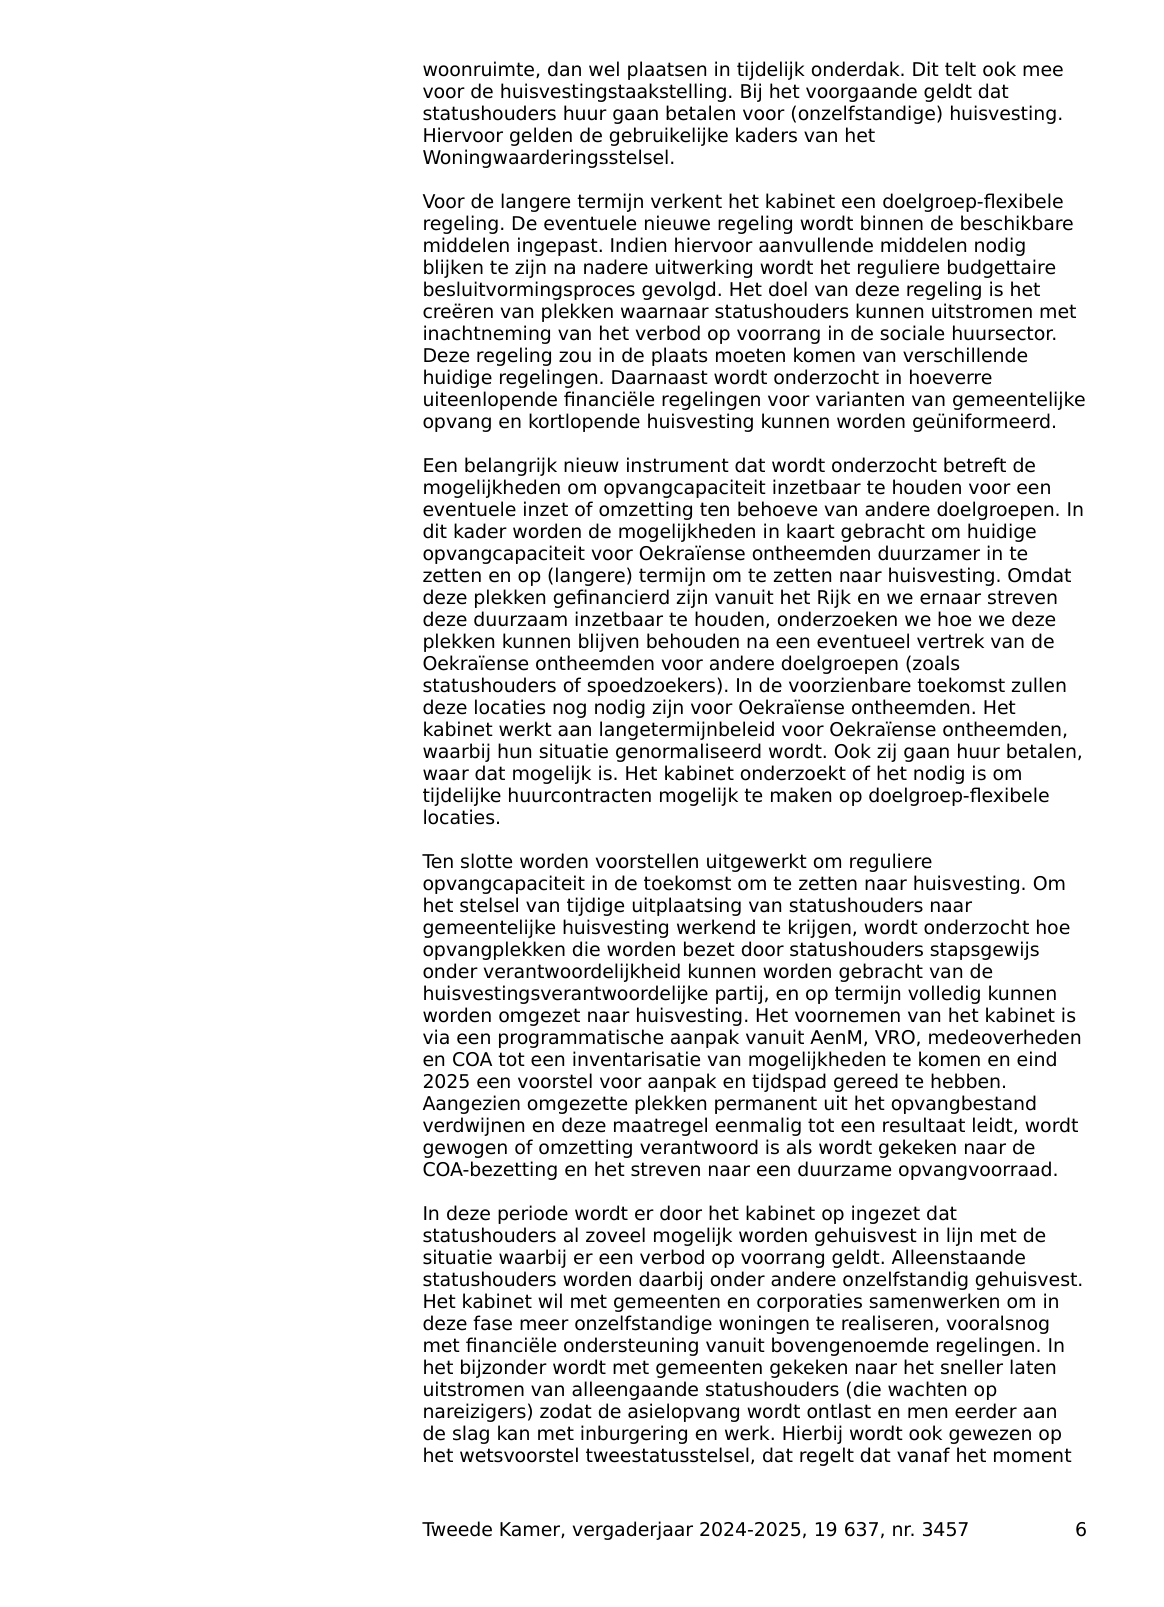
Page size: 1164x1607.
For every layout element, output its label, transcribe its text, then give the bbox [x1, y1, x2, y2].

text In deze periode wordt er door het kabinet op ingezet dat statushouders al zoveel mogelijk worden gehuisvest in lijn met de situatie waarbij er een verbod op voorrang geldt. Alleenstaande statushouders worden daarbij onder andere onzelfstandig gehuisvest. Het kabinet wil met gemeenten en corporaties samenwerken om in deze fase meer onzelfstandige woningen te realiseren, vooralsnog met financiële ondersteuning vanuit bovengenoemde regelingen. In het bijzonder wordt met gemeenten gekeken naar het sneller laten uitstromen van alleengaande statushouders (die wachten op nareizigers) zodat de asielopvang wordt ontlast en men eerder aan de slag kan met inburgering en werk. Hierbij wordt ook gewezen op het wetsvoorstel tweestatusstelsel, dat regelt dat vanaf het moment [422, 1203, 1087, 1467]
text Een belangrijk nieuw instrument dat wordt onderzocht betreft de mogelijkheden om opvangcapaciteit inzetbaar te houden voor een eventuele inzet of omzetting ten behoeve van andere doelgroepen. In dit kader worden de mogelijkheden in kaart gebracht om huidige opvangcapaciteit voor Oekraïense ontheemden duurzamer in te zetten en op (langere) termijn om te zetten naar huisvesting. Omdat deze plekken gefinancierd zijn vanuit het Rijk en we ernaar streven deze duurzaam inzetbaar te houden, onderzoeken we hoe we deze plekken kunnen blijven behouden na een eventueel vertrek van de Oekraïense ontheemden voor andere doelgroepen (zoals statushouders of spoedzoekers). In de voorzienbare toekomst zullen deze locaties nog nodig zijn voor Oekraïense ontheemden. Het kabinet werkt aan langetermijnbeleid voor Oekraïense ontheemden, waarbij hun situatie genormaliseerd wordt. Ook zij gaan huur betalen, waar dat mogelijk is. Het kabinet onderzoekt of het nodig is om tijdelijke huurcontracten mogelijk te maken op doelgroep-flexibele locaties. [422, 455, 1087, 829]
text Voor de langere termijn verkent het kabinet een doelgroep-flexibele regeling. De eventuele nieuwe regeling wordt binnen de beschikbare middelen ingepast. Indien hiervoor aanvullende middelen nodig blijken te zijn na nadere uitwerking wordt het reguliere budgettaire besluitvormingsproces gevolgd. Het doel van deze regeling is het creëren van plekken waarnaar statushouders kunnen uitstromen met inachtneming van het verbod op voorrang in de sociale huursector. Deze regeling zou in de plaats moeten komen van verschillende huidige regelingen. Daarnaast wordt onderzocht in hoeverre uiteenlopende financiële regelingen voor varianten van gemeentelijke opvang en kortlopende huisvesting kunnen worden geüniformeerd. [422, 191, 1087, 433]
text Ten slotte worden voorstellen uitgewerkt om reguliere opvangcapaciteit in de toekomst om te zetten naar huisvesting. Om het stelsel van tijdige uitplaatsing van statushouders naar gemeentelijke huisvesting werkend te krijgen, wordt onderzocht hoe opvangplekken die worden bezet door statushouders stapsgewijs onder verantwoordelijkheid kunnen worden gebracht van de huisvestingsverantwoordelijke partij, en op termijn volledig kunnen worden omgezet naar huisvesting. Het voornemen van het kabinet is via een programmatische aanpak vanuit AenM, VRO, medeoverheden en COA tot een inventarisatie van mogelijkheden te komen en eind 2025 een voorstel voor aanpak en tijdspad gereed te hebben. Aangezien omgezette plekken permanent uit het opvangbestand verdwijnen en deze maatregel eenmalig tot een resultaat leidt, wordt gewogen of omzetting verantwoord is als wordt gekeken naar de COA-bezetting en het streven naar een duurzame opvangvoorraad. [422, 851, 1087, 1181]
text woonruimte, dan wel plaatsen in tijdelijk onderdak. Dit telt ook mee voor de huisvestingstaakstelling. Bij het voorgaande geldt dat statushouders huur gaan betalen voor (onzelfstandige) huisvesting. Hiervoor gelden de gebruikelijke kaders van het Woningwaarderingsstelsel. [422, 59, 1087, 169]
